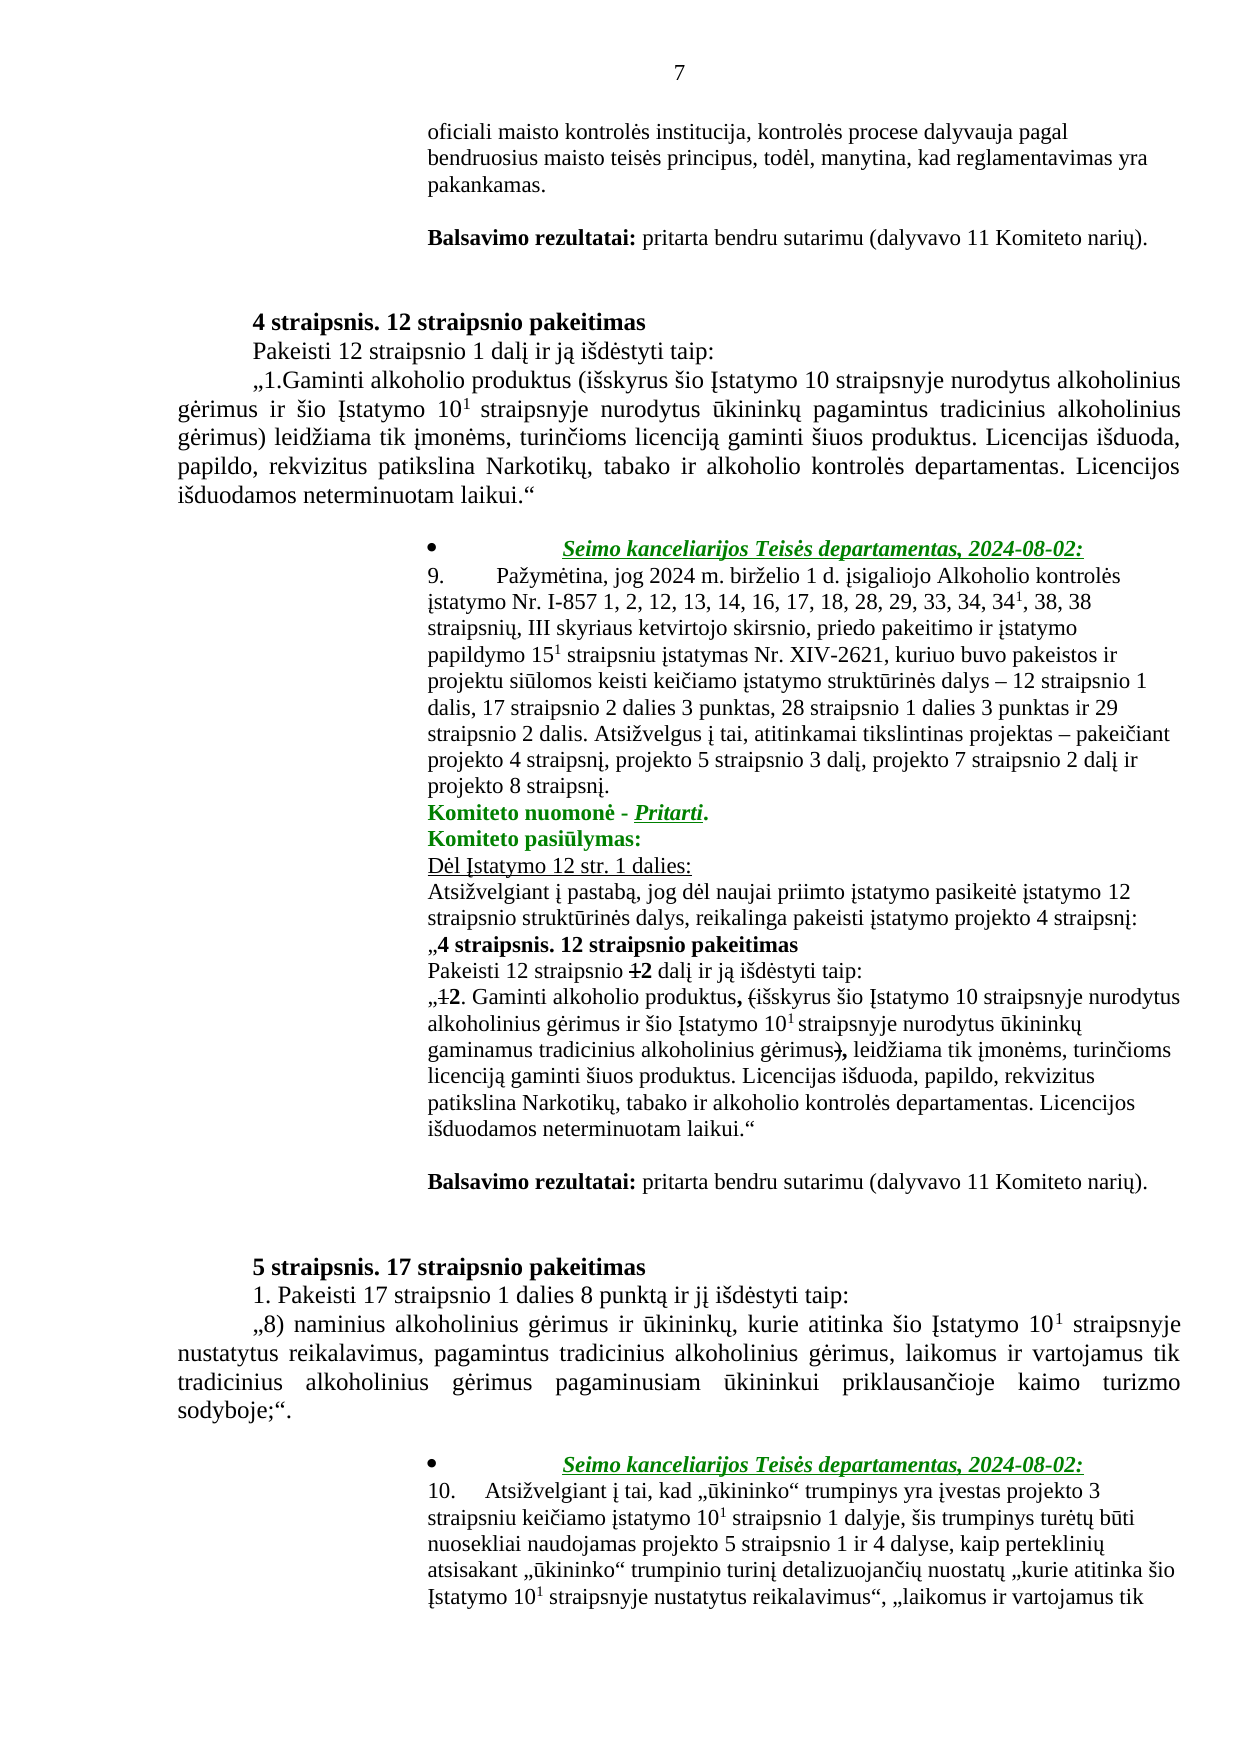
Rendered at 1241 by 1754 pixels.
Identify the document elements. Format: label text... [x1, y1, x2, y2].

list Seimo kanceliarijos Teisės departamentas, 2024-08-02: [427, 1451, 1181, 1477]
text Komiteto nuomonė - Pritarti. [427, 799, 1181, 825]
text Atsižvelgiant į pastabą, jog dėl naujai priimto įstatymo pasikeitė įstatymo 12 straipsnio struktūrinės dalys, reikalinga pakeisti įstatymo projekto 4 straipsnį: [427, 878, 1181, 931]
text Balsavimo rezultatai: pritarta bendru sutarimu (dalyvavo 11 Komiteto narių). [427, 223, 1181, 250]
list Seimo kanceliarijos Teisės departamentas, 2024-08-02: [427, 535, 1181, 562]
text „8) naminius alkoholinius gėrimus ir ūkininkų, kurie atitinka šio Įstatymo 101 straipsnyje nustatytus reikalavimus, pagamintus tradicinius alkoholinius gėrimus, laikomus ir vartojamus tik tradicinius alkoholinius gėrimus pagaminusiam ūkininkui priklausančioje kaimo turizmo sodyboje;“. [177, 1309, 1181, 1424]
text Balsavimo rezultatai: pritarta bendru sutarimu (dalyvavo 11 Komiteto narių). [427, 1168, 1181, 1194]
text 1. Pakeisti 17 straipsnio 1 dalies 8 punktą ir jį išdėstyti taip: [177, 1281, 1181, 1309]
text Komiteto pasiūlymas: [427, 825, 1181, 852]
text 9. Pažymėtina, jog 2024 m. birželio 1 d. įsigaliojo Alkoholio kontrolės įstatymo Nr. I-857 1, 2, 12, 13, 14, 16, 17, 18, 28, 29, 33, 34, 341, 38, 38 straipsnių, III skyriaus ketvirtojo skirsnio, priedo pakeitimo ir įstatymo papildymo 151 straipsniu įstatymas Nr. XIV-2621, kuriuo buvo pakeistos ir projektu siūlomos keisti keičiamo įstatymo struktūrinės dalys – 12 straipsnio 1 dalis, 17 straipsnio 2 dalies 3 punktas, 28 straipsnio 1 dalies 3 punktas ir 29 straipsnio 2 dalis. Atsižvelgus į tai, atitinkamai tikslintinas projektas – pakeičiant projekto 4 straipsnį, projekto 5 straipsnio 3 dalį, projekto 7 straipsnio 2 dalį ir projekto 8 straipsnį. [427, 562, 1181, 799]
text 5 straipsnis. 17 straipsnio pakeitimas [177, 1252, 1181, 1281]
text 10. Atsižvelgiant į tai, kad „ūkininko“ trumpinys yra įvestas projekto 3 straipsniu keičiamo įstatymo 101 straipsnio 1 dalyje, šis trumpinys turėtų būti nuosekliai naudojamas projekto 5 straipsnio 1 ir 4 dalyse, kaip perteklinių atsisakant „ūkininko“ trumpinio turinį detalizuojančių nuostatų „kurie atitinka šio Įstatymo 101 straipsnyje nustatytus reikalavimus“, „laikomus ir vartojamus tik [427, 1477, 1181, 1609]
text 4 straipsnis. 12 straipsnio pakeitimas [177, 307, 1181, 336]
text „1.Gaminti alkoholio produktus (išskyrus šio Įstatymo 10 straipsnyje nurodytus alkoholinius gėrimus ir šio Įstatymo 101 straipsnyje nurodytus ūkininkų pagamintus tradicinius alkoholinius gėrimus) leidžiama tik įmonėms, turinčioms licenciją gaminti šiuos produktus. Licencijas išduoda, papildo, rekvizitus patikslina Narkotikų, tabako ir alkoholio kontrolės departamentas. Licencijos išduodamos neterminuotam laikui.“ [177, 365, 1181, 509]
text „4 straipsnis. 12 straipsnio pakeitimas [427, 931, 1181, 957]
text Dėl Įstatymo 12 str. 1 dalies: [427, 852, 1181, 878]
text „12. Gaminti alkoholio produktus, (išskyrus šio Įstatymo 10 straipsnyje nurodytus alkoholinius gėrimus ir šio Įstatymo 101 straipsnyje nurodytus ūkininkų gaminamus tradicinius alkoholinius gėrimus), leidžiama tik įmonėms, turinčioms licenciją gaminti šiuos produktus. Licencijas išduoda, papildo, rekvizitus patikslina Narkotikų, tabako ir alkoholio kontrolės departamentas. Licencijos išduodamos neterminuotam laikui.“ [427, 983, 1181, 1142]
text Pakeisti 12 straipsnio 12 dalį ir ją išdėstyti taip: [427, 957, 1181, 983]
text Pakeisti 12 straipsnio 1 dalį ir ją išdėstyti taip: [177, 336, 1181, 365]
text oficiali maisto kontrolės institucija, kontrolės procese dalyvauja pagal bendruosius maisto teisės principus, todėl, manytina, kad reglamentavimas yra pakankamas. [427, 118, 1181, 197]
